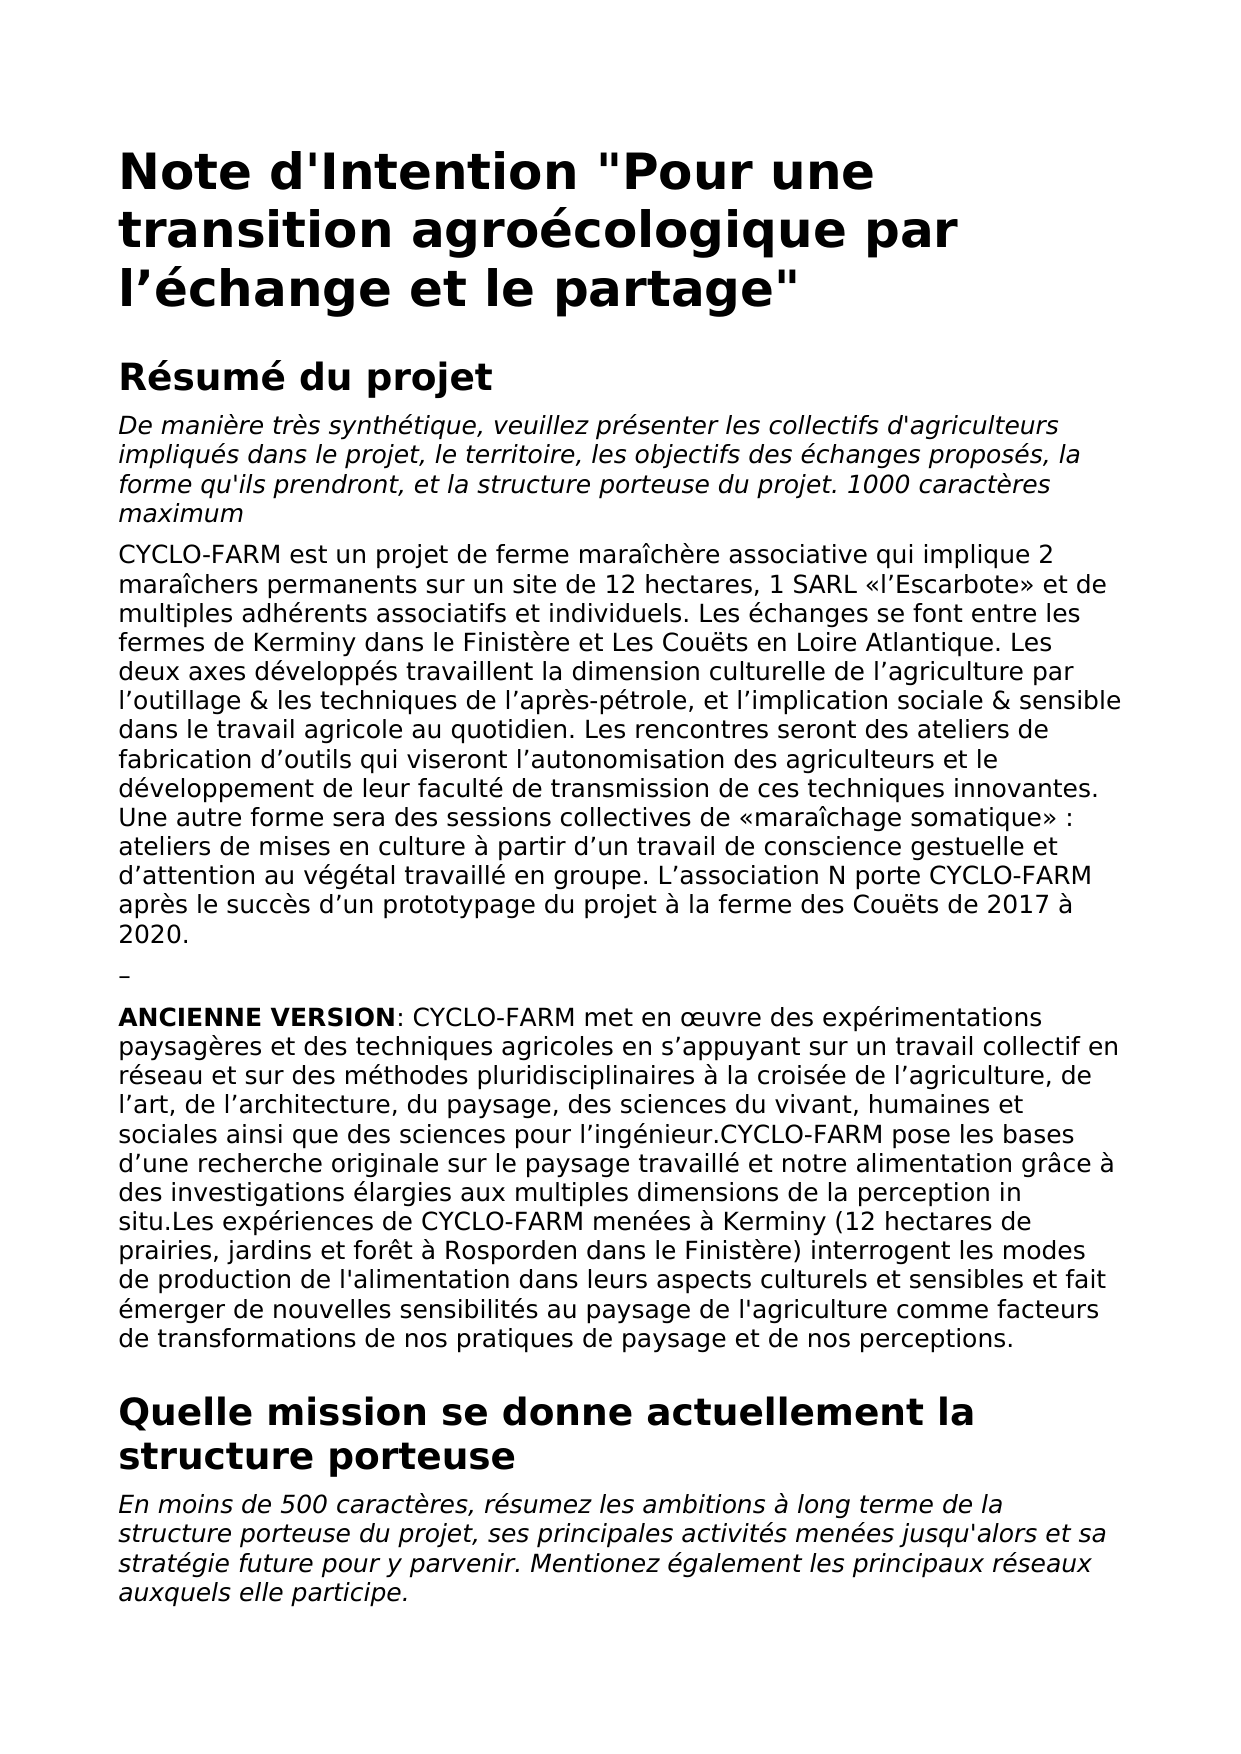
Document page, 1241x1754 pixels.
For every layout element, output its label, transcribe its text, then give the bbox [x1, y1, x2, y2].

subtitle Note d'Intention "Pour une transition agroécologique par l’échange et le partage" [118, 143, 1122, 318]
text En moins de 500 caractères, résumez les ambitions à long terme de la structure porteuse du projet, ses principales activités menées jusqu'alors et sa stratégie future pour y parvenir. Mentionez également les principaux réseaux auxquels elle participe. [118, 1490, 1122, 1607]
text – [118, 961, 1122, 991]
text ANCIENNE VERSION: CYCLO-FARM met en œuvre des expérimentations paysagères et des techniques agricoles en s’appuyant sur un travail collectif en réseau et sur des méthodes pluridisciplinaires à la croisée de l’agriculture, de l’art, de l’architecture, du paysage, des sciences du vivant, humaines et sociales ainsi que des sciences pour l’ingénieur.CYCLO-FARM pose les bases d’une recherche originale sur le paysage travaillé et notre alimentation grâce à des investigations élargies aux multiples dimensions de la perception in situ.Les expériences de CYCLO-FARM menées à Kerminy (12 hectares de prairies, jardins et forêt à Rosporden dans le Finistère) interrogent les modes de production de l'alimentation dans leurs aspects culturels et sensibles et fait émerger de nouvelles sensibilités au paysage de l'agriculture comme facteurs de transformations de nos pratiques de paysage et de nos perceptions. [118, 1003, 1122, 1353]
subtitle Quelle mission se donne actuellement la structure porteuse [118, 1391, 1122, 1478]
text De manière très synthétique, veuillez présenter les collectifs d'agriculteurs impliqués dans le projet, le territoire, les objectifs des échanges proposés, la forme qu'ils prendront, et la structure porteuse du projet. 1000 caractères maximum [118, 411, 1122, 528]
text CYCLO-FARM est un projet de ferme maraîchère associative qui implique 2 maraîchers permanents sur un site de 12 hectares, 1 SARL «l’Escarbote» et de multiples adhérents associatifs et individuels. Les échanges se font entre les fermes de Kerminy dans le Finistère et Les Couëts en Loire Atlantique. Les deux axes développés travaillent la dimension culturelle de l’agriculture par l’outillage & les techniques de l’après-pétrole, et l’implication sociale & sensible dans le travail agricole au quotidien. Les rencontres seront des ateliers de fabrication d’outils qui viseront l’autonomisation des agriculteurs et le développement de leur faculté de transmission de ces techniques innovantes. Une autre forme sera des sessions collectives de «maraîchage somatique» : ateliers de mises en culture à partir d’un travail de conscience gestuelle et d’attention au végétal travaillé en groupe. L’association N porte CYCLO-FARM après le succès d’un prototypage du projet à la ferme des Couëts de 2017 à 2020. [118, 541, 1122, 949]
subtitle Résumé du projet [118, 355, 1122, 399]
